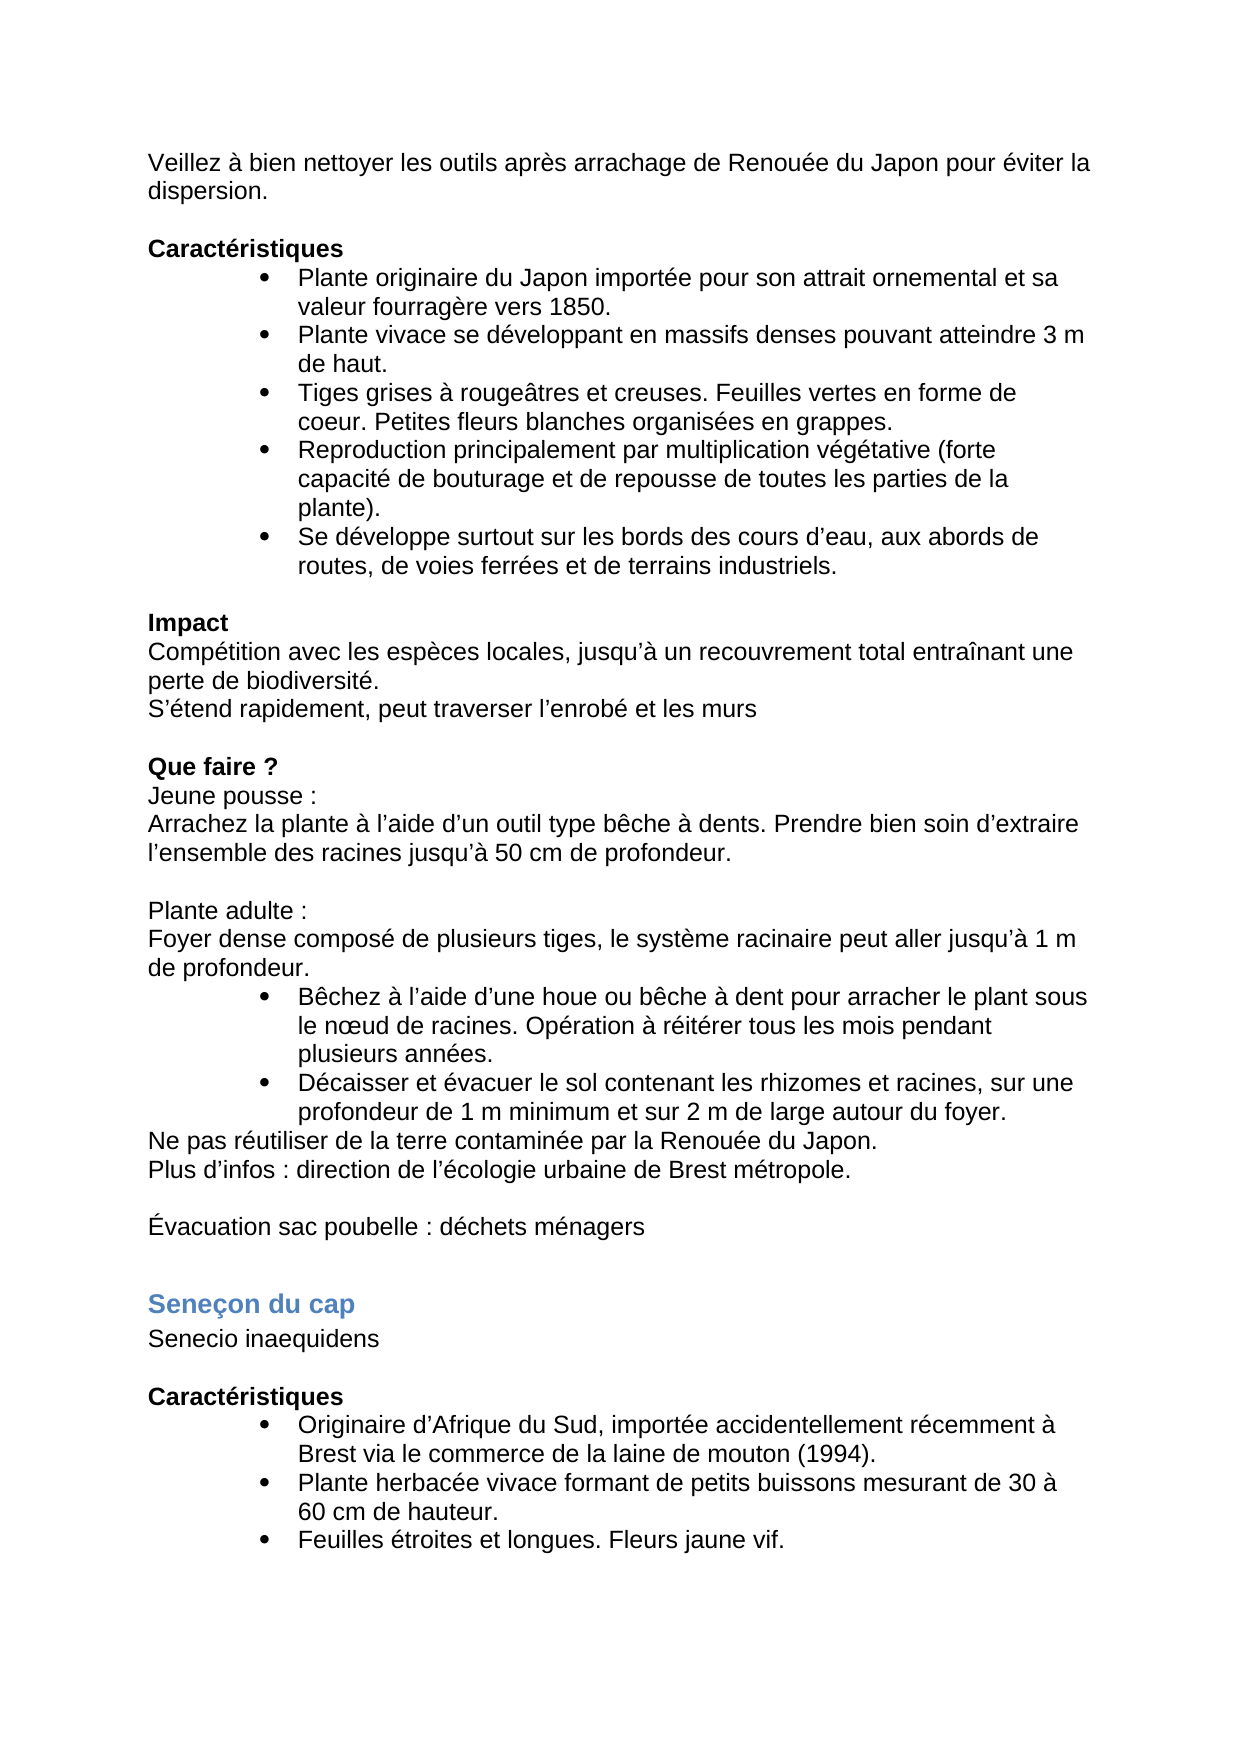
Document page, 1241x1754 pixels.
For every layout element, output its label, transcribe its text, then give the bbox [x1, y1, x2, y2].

text Évacuation sac poubelle : déchets ménagers [148, 1212, 1093, 1241]
list Plante herbacée vivace formant de petits buissons mesurant de 30 à 60 cm de hauteur. [260, 1468, 1093, 1525]
text Impact [148, 608, 1093, 637]
text Plante adulte : [148, 896, 1093, 924]
list Feuilles étroites et longues. Fleurs jaune vif. [260, 1525, 1093, 1554]
list Reproduction principalement par multiplication végétative (forte capacité de bouturage et de repousse de toutes les parties de la plante). [260, 435, 1093, 522]
list Originaire d’Afrique du Sud, importée accidentellement récemment à Brest via le commerce de la laine de mouton (1994). [260, 1410, 1093, 1468]
text Arrachez la plante à l’aide d’un outil type bêche à dents. Prendre bien soin d’extraire l’ensemble des racines jusqu’à 50 cm de profondeur. [148, 809, 1093, 867]
list Décaisser et évacuer le sol contenant les rhizomes et racines, sur une profondeur de 1 m minimum et sur 2 m de large autour du foyer. [260, 1068, 1093, 1126]
text Ne pas réutiliser de la terre contaminée par la Renouée du Japon. [148, 1126, 1093, 1154]
text Foyer dense composé de plusieurs tiges, le système racinaire peut aller jusqu’à 1 m de profondeur. [148, 924, 1093, 982]
text Plus d’infos : direction de l’écologie urbaine de Brest métropole. [148, 1154, 1093, 1183]
list Plante originaire du Japon importée pour son attrait ornemental et sa valeur fourragère vers 1850. [260, 263, 1093, 320]
text Jeune pousse : [148, 781, 1093, 809]
list Se développe surtout sur les bords des cours d’eau, aux abords de routes, de voies ferrées et de terrains industriels. [260, 522, 1093, 579]
list Tiges grises à rougeâtres et creuses. Feuilles vertes en forme de coeur. Petites fleurs blanches organisées en grappes. [260, 378, 1093, 435]
text Senecio inaequidens [148, 1324, 1093, 1353]
text Caractéristiques [148, 1381, 1093, 1410]
list Bêchez à l’aide d’une houe ou bêche à dent pour arracher le plant sous le nœud de racines. Opération à réitérer tous les mois pendant plusieurs années. [260, 982, 1093, 1068]
text Que faire ? [148, 752, 1093, 781]
text Caractéristiques [148, 234, 1093, 263]
subtitle Seneçon du cap [148, 1288, 1093, 1319]
list Plante vivace se développant en massifs denses pouvant atteindre 3 m de haut. [260, 320, 1093, 378]
text Veillez à bien nettoyer les outils après arrachage de Renouée du Japon pour éviter la dispersion. [148, 148, 1093, 205]
text Compétition avec les espèces locales, jusqu’à un recouvrement total entraînant une perte de biodiversité. [148, 637, 1093, 694]
text S’étend rapidement, peut traverser l’enrobé et les murs [148, 694, 1093, 723]
